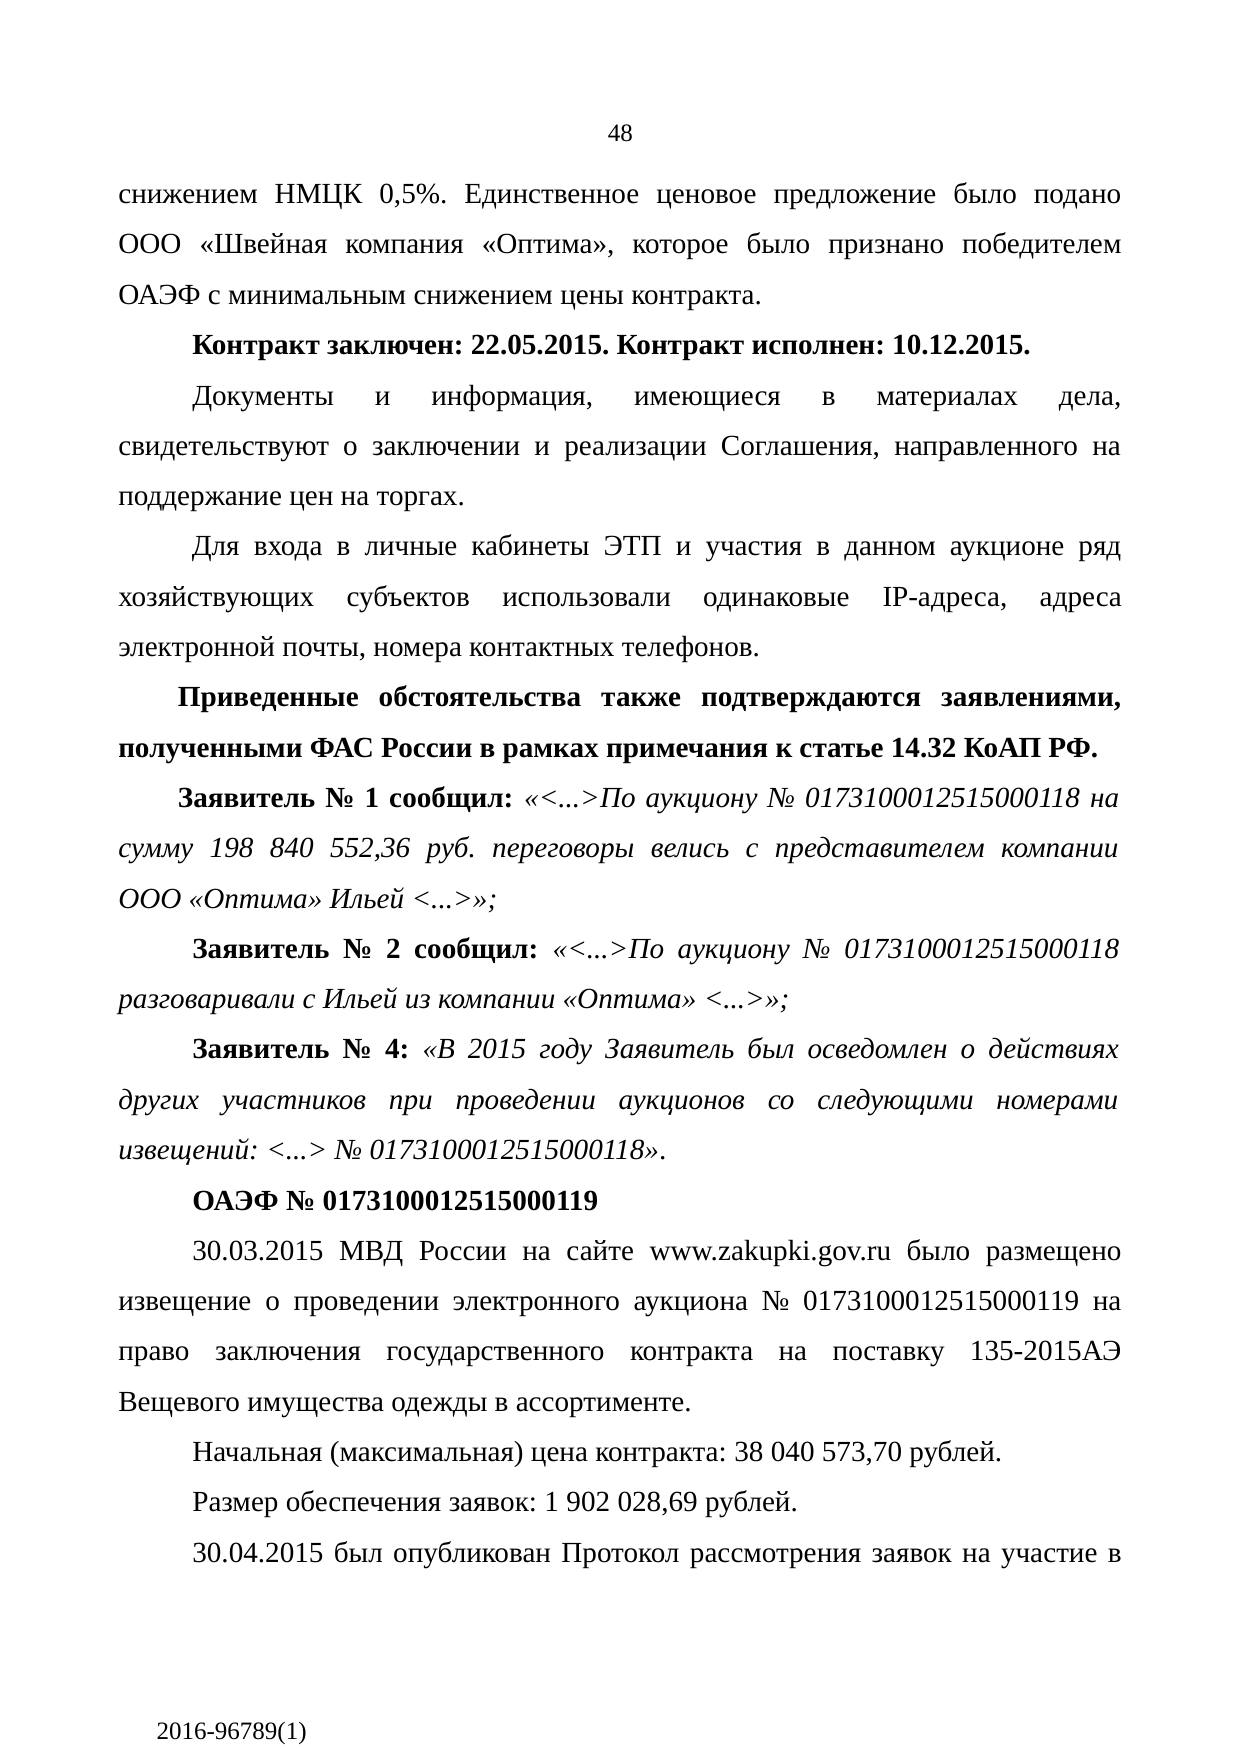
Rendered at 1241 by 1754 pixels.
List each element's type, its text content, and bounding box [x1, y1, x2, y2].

text Для входа в личные кабинеты ЭТП и участия в данном аукционе ряд хозяйствующих субъектов использовали одинаковые IP-адреса, адреса электронной почты, номера контактных телефонов. [118, 528, 1122, 663]
text Заявитель № 2 сообщил: «<...>По аукциону № 0173100012515000118 разговаривали с Ильей из компании «Оптима» <...>»; [118, 931, 1122, 1015]
text Документы и информация, имеющиеся в материалах дела, свидетельствуют о заключении и реализации Соглашения, направленного на поддержание цен на торгах. [118, 378, 1122, 512]
text Заявитель № 4: «В 2015 году Заявитель был осведомлен о действиях других участников при проведении аукционов со следующими номерами извещений: <...> № 0173100012515000118». [118, 1032, 1122, 1166]
text Начальная (максимальная) цена контракта: 38 040 573,70 рублей. [118, 1434, 1122, 1468]
text 30.04.2015 был опубликован Протокол рассмотрения заявок на участие в [118, 1535, 1122, 1568]
text Приведенные обстоятельства также подтверждаются заявлениями, полученными ФАС России в рамках примечания к статье 14.32 КоАП РФ. [118, 679, 1122, 763]
text 30.03.2015 МВД России на сайте www.zakupki.gov.ru было размещено извещение о проведении электронного аукциона № 0173100012515000119 на право заключения государственного контракта на поставку 135-2015АЭ Вещевого имущества одежды в ассортименте. [118, 1233, 1122, 1417]
text снижением НМЦК 0,5%. Единственное ценовое предложение было подано ООО «Швейная компания «Оптима», которое было признано победителем ОАЭФ с минимальным снижением цены контракта. [118, 176, 1122, 311]
text Контракт заключен: 22.05.2015. Контракт исполнен: 10.12.2015. [118, 327, 1122, 361]
text ОАЭФ № 0173100012515000119 [118, 1183, 1122, 1216]
text Размер обеспечения заявок: 1 902 028,69 рублей. [118, 1484, 1122, 1518]
text Заявитель № 1 сообщил: «<...>По аукциону № 0173100012515000118 на сумму 198 840 552,36 руб. переговоры велись с представителем компании ООО «Оптима» Ильей <...>»; [118, 780, 1122, 914]
